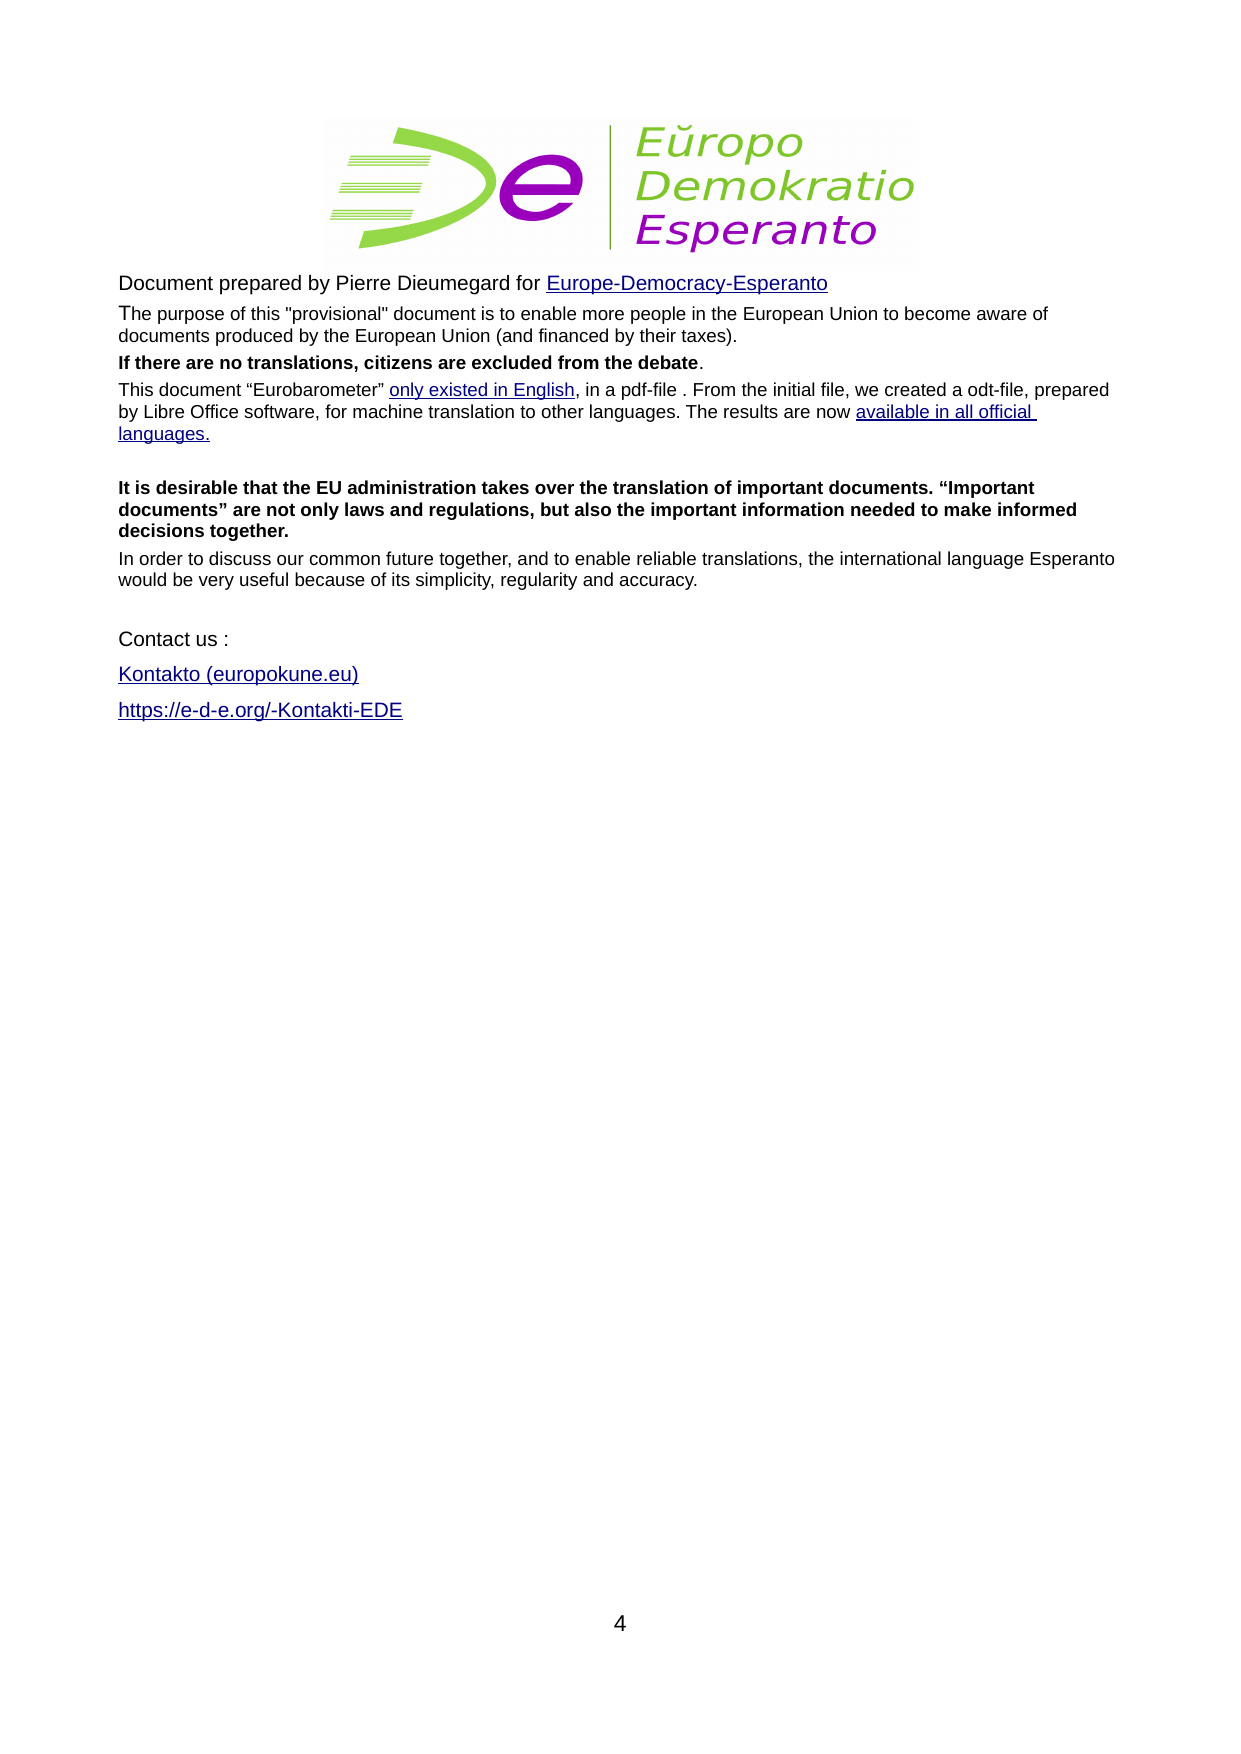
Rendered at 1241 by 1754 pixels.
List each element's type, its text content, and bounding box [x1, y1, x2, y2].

text Contact us : [118, 626, 1122, 650]
text Kontakto (europokune.eu) [118, 662, 1122, 686]
text Document prepared by Pierre Dieumegard for Europe-Democracy-Esperanto [118, 124, 1122, 294]
text If there are no translations, citizens are excluded from the debate. [118, 352, 1122, 373]
text This document “Eurobarometer” only existed in English, in a pdf-file . From the initial file, we created a odt-file, prepared by Libre Office software, for machine translation to other languages. The results are now available in all official languages. [118, 379, 1122, 444]
text It is desirable that the EU administration takes over the translation of important documents. “Important documents” are not only laws and regulations, but also the important information needed to make informed decisions together. [118, 477, 1122, 542]
text In order to discuss our common future together, and to enable reliable translations, the international language Esperanto would be very useful because of its simplicity, regularity and accuracy. [118, 548, 1122, 591]
picture [321, 118, 919, 271]
text The purpose of this "provisional" document is to enable more people in the European Union to become aware of documents produced by the European Union (and financed by their taxes). [118, 300, 1122, 346]
text https://e-d-e.org/-Kontakti-EDE [118, 698, 1122, 722]
